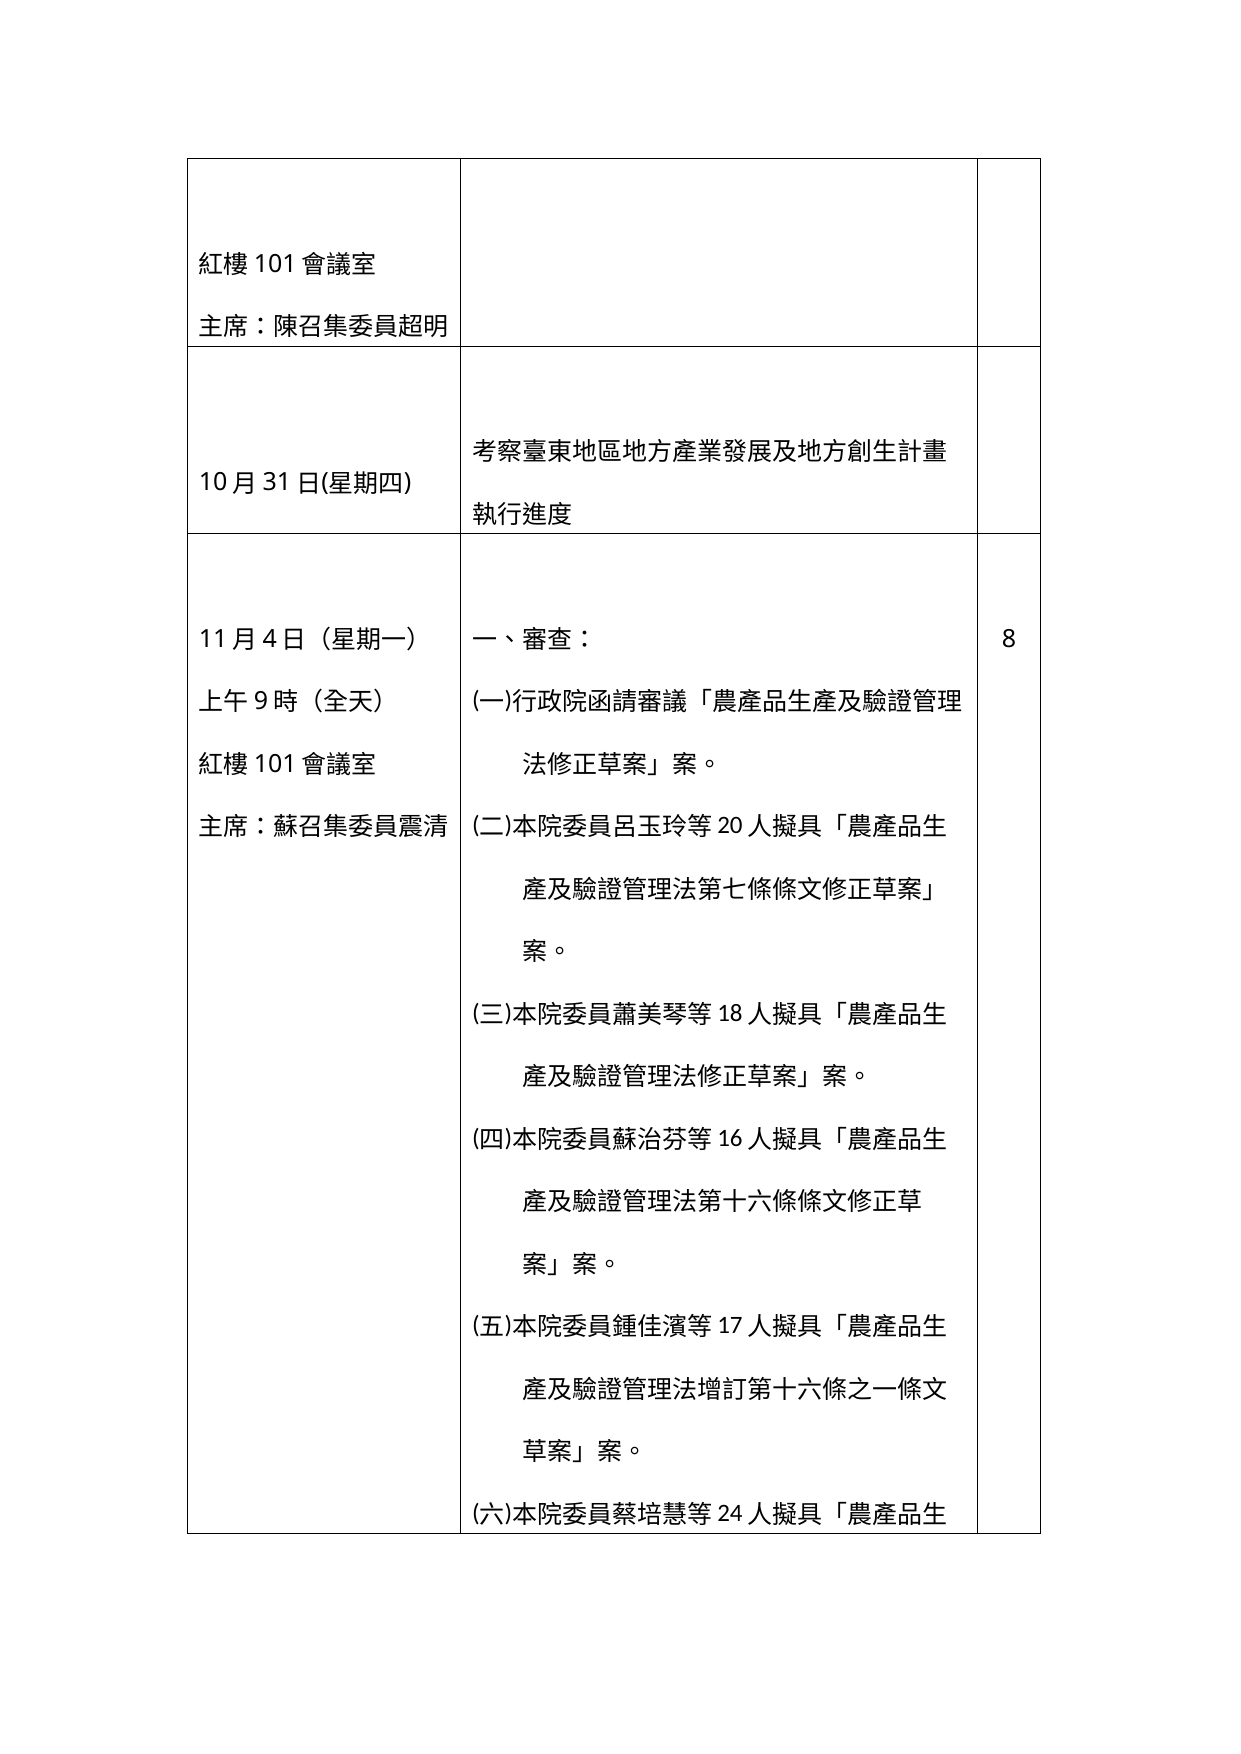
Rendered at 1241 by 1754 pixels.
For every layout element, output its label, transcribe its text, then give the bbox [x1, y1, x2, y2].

table_cell [978, 159, 1040, 346]
table_cell 10月31日(星期四) [188, 347, 460, 533]
table_cell 紅樓101會議室 主席：陳召集委員超明 [188, 159, 460, 346]
table_cell 11月4日（星期一） 上午9時（全天） 紅樓101會議室 主席：蘇召集委員震清 [188, 534, 460, 1533]
table_cell [461, 159, 977, 346]
table_cell 一、審查： (一)行政院函請審議「農產品生產及驗證管理法修正草案」案。 (二)本院委員呂玉玲等20人擬具「農產品生產及驗證管理法第七條條文修正草案」案。 (三)本院委員蕭美琴等18人擬具「農產品生產及驗證管理法修正草案」案。 (四)本院委員蘇治芬等16人擬具「農產品生產及驗證管理法第十六條條文修正草案」案。 (五)本院委員鍾佳濱等17人擬具「農產品生產及驗證管理法增訂第十六條之一條文草案」案。 (六)本院委員蔡培慧等24人擬具「農產品生 [461, 534, 977, 1533]
table_cell [978, 347, 1040, 533]
table_cell 8 [978, 534, 1040, 1533]
table_cell 考察臺東地區地方產業發展及地方創生計畫執行進度 [461, 347, 977, 533]
